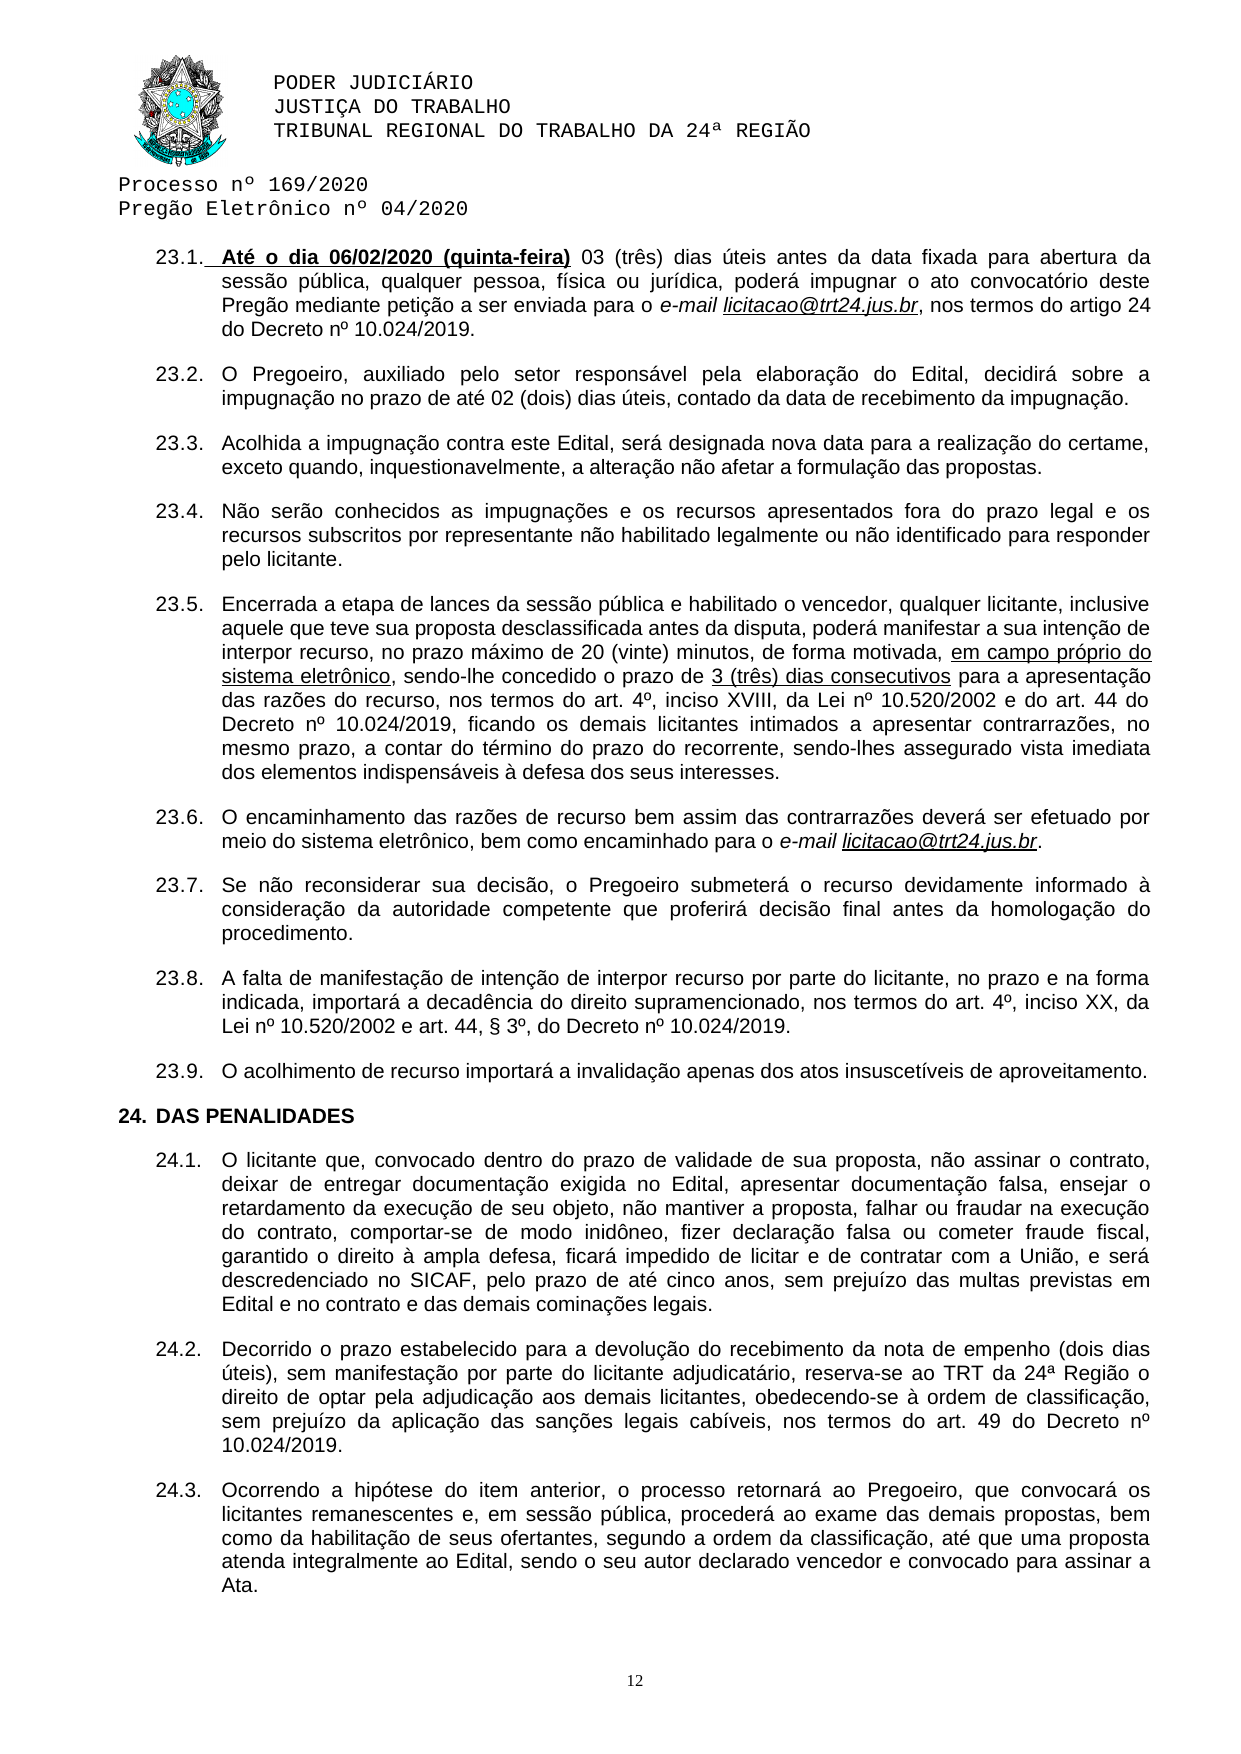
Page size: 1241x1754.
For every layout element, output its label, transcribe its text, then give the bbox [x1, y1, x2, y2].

list O Pregoeiro, auxiliado pelo setor responsável pela elaboração do Edital, decidirá sobre a impugnação no prazo de até 02 (dois) dias úteis, contado da data de recebimento da impugnação. [155, 362, 1152, 410]
list Acolhida a impugnação contra este Edital, será designada nova data para a realização do certame, exceto quando, inquestionavelmente, a alteração não afetar a formulação das propostas. [155, 431, 1152, 478]
list DAS PENALIDADES [118, 1103, 1152, 1127]
list A falta de manifestação de intenção de interpor recurso por parte do licitante, no prazo e na forma indicada, importará a decadência do direito supramencionado, nos termos do art. 4º, inciso XX, da Lei nº 10.520/2002 e art. 44, § 3º, do Decreto nº 10.024/2019. [155, 966, 1152, 1038]
list O acolhimento de recurso importará a invalidação apenas dos atos insuscetíveis de aproveitamento. [155, 1059, 1152, 1083]
list Até o dia 06/02/2020 (quinta-feira) 03 (três) dias úteis antes da data fixada para abertura da sessão pública, qualquer pessoa, física ou jurídica, poderá impugnar o ato convocatório deste Pregão mediante petição a ser enviada para o e-mail licitacao@trt24.jus.br, nos termos do artigo 24 do Decreto nº 10.024/2019. [155, 245, 1152, 341]
list Ocorrendo a hipótese do item anterior, o processo retornará ao Pregoeiro, que convocará os licitantes remanescentes e, em sessão pública, procederá ao exame das demais propostas, bem como da habilitação de seus ofertantes, segundo a ordem da classificação, até que uma proposta atenda integralmente ao Edital, sendo o seu autor declarado vencedor e convocado para assinar a Ata. [155, 1477, 1152, 1597]
list Não serão conhecidos as impugnações e os recursos apresentados fora do prazo legal e os recursos subscritos por representante não habilitado legalmente ou não identificado para responder pelo licitante. [155, 499, 1152, 571]
list Encerrada a etapa de lances da sessão pública e habilitado o vencedor, qualquer licitante, inclusive aquele que teve sua proposta desclassificada antes da disputa, poderá manifestar a sua intenção de interpor recurso, no prazo máximo de 20 (vinte) minutos, de forma motivada, em campo próprio do sistema eletrônico, sendo-lhe concedido o prazo de 3 (três) dias consecutivos para a apresentação das razões do recurso, nos termos do art. 4º, inciso XVIII, da Lei nº 10.520/2002 e do art. 44 do Decreto nº 10.024/2019, ficando os demais licitantes intimados a apresentar contrarrazões, no mesmo prazo, a contar do término do prazo do recorrente, sendo-lhes assegurado vista imediata dos elementos indispensáveis à defesa dos seus interesses. [155, 592, 1152, 784]
list Se não reconsiderar sua decisão, o Pregoeiro submeterá o recurso devidamente informado à consideração da autoridade competente que proferirá decisão final antes da homologação do procedimento. [155, 873, 1152, 945]
list O licitante que, convocado dentro do prazo de validade de sua proposta, não assinar o contrato, deixar de entregar documentação exigida no Edital, apresentar documentação falsa, ensejar o retardamento da execução de seu objeto, não mantiver a proposta, falhar ou fraudar na execução do contrato, comportar-se de modo inidôneo, fizer declaração falsa ou cometer fraude fiscal, garantido o direito à ampla defesa, ficará impedido de licitar e de contratar com a União, e será descredenciado no SICAF, pelo prazo de até cinco anos, sem prejuízo das multas previstas em Edital e no contrato e das demais cominações legais. [155, 1148, 1152, 1316]
list O encaminhamento das razões de recurso bem assim das contrarrazões deverá ser efetuado por meio do sistema eletrônico, bem como encaminhado para o e-mail licitacao@trt24.jus.br. [155, 804, 1152, 852]
picture [133, 55, 228, 167]
list Decorrido o prazo estabelecido para a devolução do recebimento da nota de empenho (dois dias úteis), sem manifestação por parte do licitante adjudicatário, reserva-se ao TRT da 24ª Região o direito de optar pela adjudicação aos demais licitantes, obedecendo-se à ordem de classificação, sem prejuízo da aplicação das sanções legais cabíveis, nos termos do art. 49 do Decreto nº 10.024/2019. [155, 1337, 1152, 1457]
